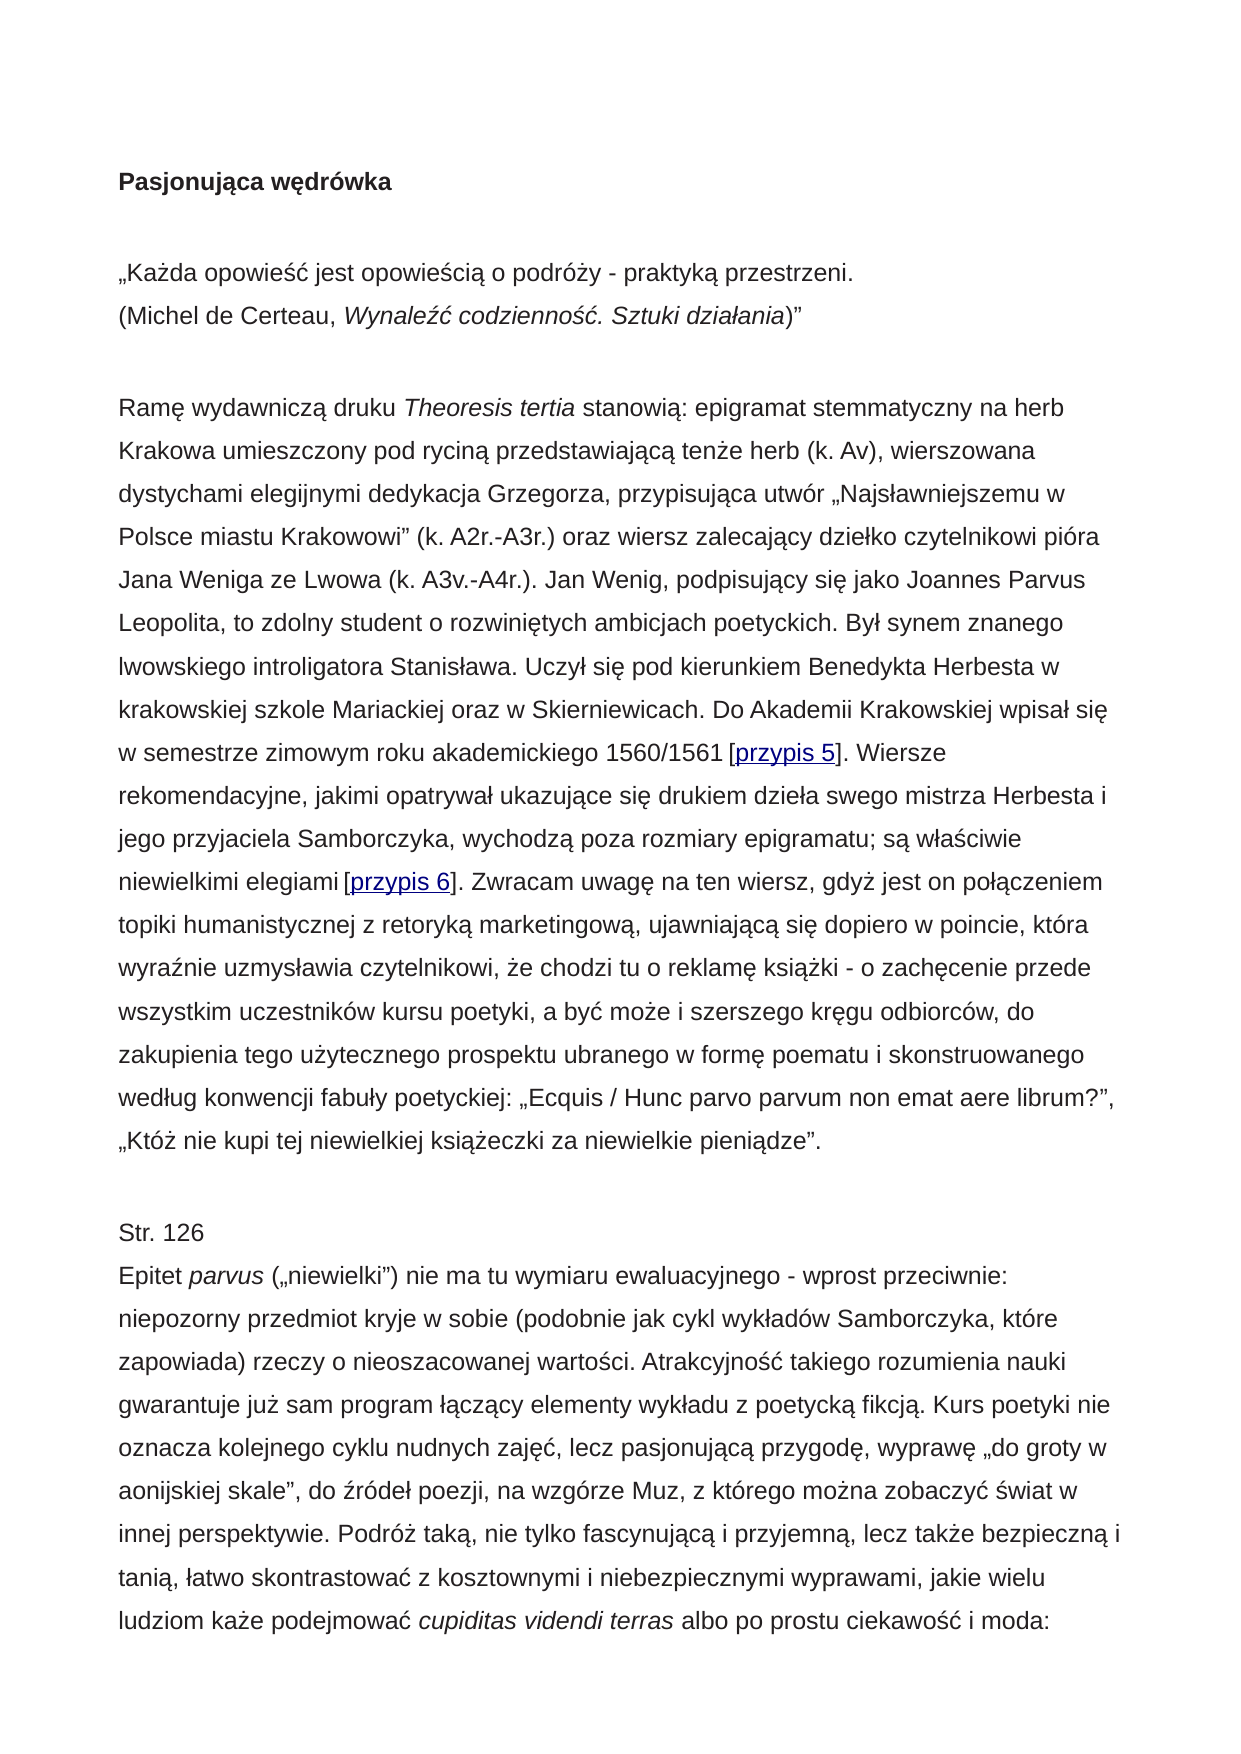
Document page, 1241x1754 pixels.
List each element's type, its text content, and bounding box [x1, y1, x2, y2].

text Str. 126 [118, 1217, 1122, 1246]
text Ramę wydawniczą druku Theoresis tertia stanowią: epigramat stemmatyczny na herb Krakowa umieszczony pod ryciną przedstawiającą tenże herb (k. Av), wierszowana dystychami elegijnymi dedykacja Grzegorza, przypisująca utwór „Najsławniejszemu w Polsce miastu Krakowowi” (k. A2r.-A3r.) oraz wiersz zalecający dziełko czytelnikowi pióra Jana Weniga ze Lwowa (k. A3v.-A4r.). Jan Wenig, podpisujący się jako Joannes Parvus Leopolita, to zdolny student o rozwiniętych ambicjach poetyckich. Był synem znanego lwowskiego introligatora Stanisława. Uczył się pod kierunkiem Benedykta Herbesta w krakowskiej szkole Mariackiej oraz w Skierniewicach. Do Akademii Krakowskiej wpisał się w semestrze zimowym roku akademickiego 1560/1561 [przypis 5]. Wiersze rekomendacyjne, jakimi opatrywał ukazujące się drukiem dzieła swego mistrza Herbesta i jego przyjaciela Samborczyka, wychodzą poza rozmiary epigramatu; są właściwie niewielkimi elegiami [przypis 6]. Zwracam uwagę na ten wiersz, gdyż jest on połączeniem topiki humanistycznej z retoryką marketingową, ujawniającą się dopiero w poincie, która wyraźnie uzmysławia czytelnikowi, że chodzi tu o reklamę książki - o zachęcenie przede wszystkim uczestników kursu poetyki, a być może i szerszego kręgu odbiorców, do zakupienia tego użytecznego prospektu ubranego w formę poematu i skonstruowanego według konwencji fabuły poetyckiej: „Ecquis / Hunc parvo parvum non emat aere librum?”, „Któż nie kupi tej niewielkiej książeczki za niewielkie pieniądze”. [118, 393, 1122, 1155]
subtitle Pasjonująca wędrówka [118, 167, 1122, 195]
text (Michel de Certeau, Wynaleźć codzienność. Sztuki działania)” [118, 301, 1122, 330]
text Epitet parvus („niewielki”) nie ma tu wymiaru ewaluacyjnego - wprost przeciwnie: niepozorny przedmiot kryje w sobie (podobnie jak cykl wykładów Samborczyka, które zapowiada) rzeczy o nieoszacowanej wartości. Atrakcyjność takiego rozumienia nauki gwarantuje już sam program łączący elementy wykładu z poetycką fikcją. Kurs poetyki nie oznacza kolejnego cyklu nudnych zajęć, lecz pasjonującą przygodę, wyprawę „do groty w aonijskiej skale”, do źródeł poezji, na wzgórze Muz, z którego można zobaczyć świat w innej perspektywie. Podróż taką, nie tylko fascynującą i przyjemną, lecz także bezpieczną i tanią, łatwo skontrastować z kosztownymi i niebezpiecznymi wyprawami, jakie wielu ludziom każe podejmować cupiditas videndi terras albo po prostu ciekawość i moda: [118, 1261, 1122, 1634]
text „Każda opowieść jest opowieścią o podróży - praktyką przestrzeni. [118, 258, 1122, 287]
